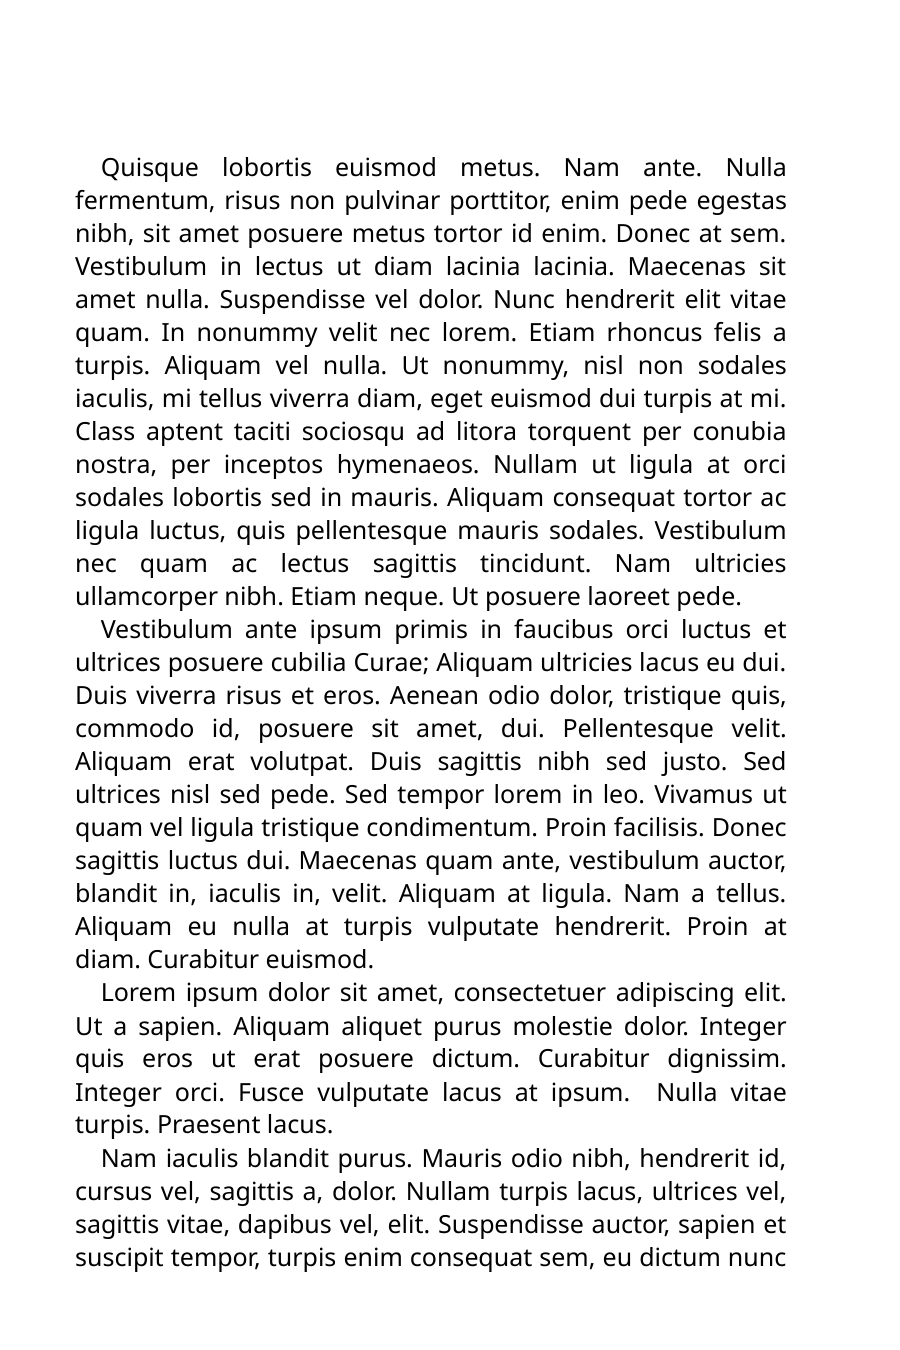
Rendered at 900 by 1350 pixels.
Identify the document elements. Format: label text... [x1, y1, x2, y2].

text Quisque lobortis euismod metus. Nam ante. Nulla fermentum, risus non pulvinar porttitor, enim pede egestas nibh, sit amet posuere metus tortor id enim. Donec at sem. Vestibulum in lectus ut diam lacinia lacinia. Maecenas sit amet nulla. Suspendisse vel dolor. Nunc hendrerit elit vitae quam. In nonummy velit nec lorem. Etiam rhoncus felis a turpis. Aliquam vel nulla. Ut nonummy, nisl non sodales iaculis, mi tellus viverra diam, eget euismod dui turpis at mi. Class aptent taciti sociosqu ad litora torquent per conubia nostra, per inceptos hymenaeos. Nullam ut ligula at orci sodales lobortis sed in mauris. Aliquam consequat tortor ac ligula luctus, quis pellentesque mauris sodales. Vestibulum nec quam ac lectus sagittis tincidunt. Nam ultricies ullamcorper nibh. Etiam neque. Ut posuere laoreet pede. [75, 150, 787, 612]
text Nam iaculis blandit purus. Mauris odio nibh, hendrerit id, cursus vel, sagittis a, dolor. Nullam turpis lacus, ultrices vel, sagittis vitae, dapibus vel, elit. Suspendisse auctor, sapien et suscipit tempor, turpis enim consequat sem, eu dictum nunc [75, 1141, 787, 1273]
text Vestibulum ante ipsum primis in faucibus orci luctus et ultrices posuere cubilia Curae; Aliquam ultricies lacus eu dui. Duis viverra risus et eros. Aenean odio dolor, tristique quis, commodo id, posuere sit amet, dui. Pellentesque velit. Aliquam erat volutpat. Duis sagittis nibh sed justo. Sed ultrices nisl sed pede. Sed tempor lorem in leo. Vivamus ut quam vel ligula tristique condimentum. Proin facilisis. Donec sagittis luctus dui. Maecenas quam ante, vestibulum auctor, blandit in, iaculis in, velit. Aliquam at ligula. Nam a tellus. Aliquam eu nulla at turpis vulputate hendrerit. Proin at diam. Curabitur euismod. [75, 612, 787, 976]
text Lorem ipsum dolor sit amet, consectetuer adipiscing elit. Ut a sapien. Aliquam aliquet purus molestie dolor. Integer quis eros ut erat posuere dictum. Curabitur dignissim. Integer orci. Fusce vulputate lacus at ipsum. Nulla vitae turpis. Praesent lacus. [75, 976, 787, 1141]
